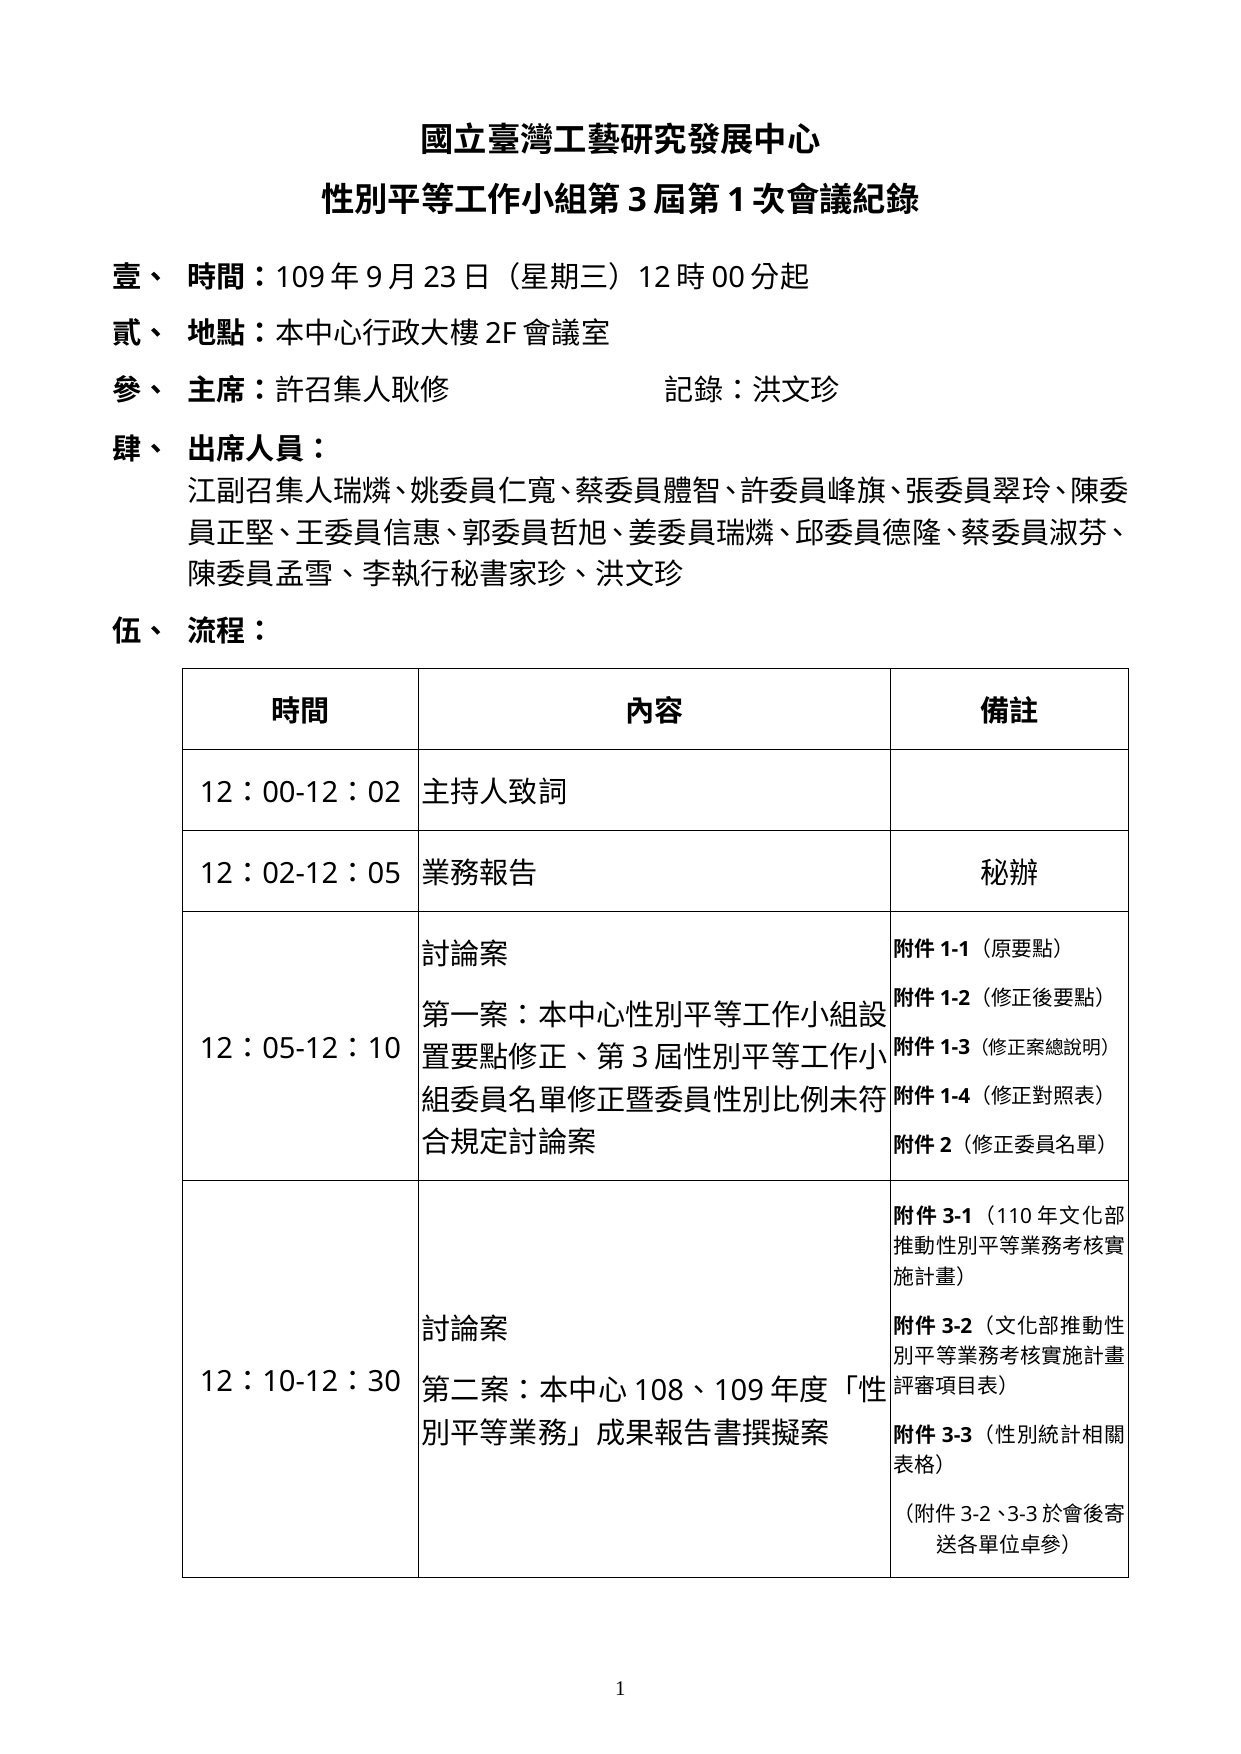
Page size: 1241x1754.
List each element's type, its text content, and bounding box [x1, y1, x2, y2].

list 出席人員： 江副召集人瑞燐、姚委員仁寬、蔡委員體智、許委員峰旗、張委員翠玲、陳委員正堅、王委員信惠、郭委員哲旭、姜委員瑞燐、邱委員德隆、蔡委員淑芬、陳委員孟雪、李執行秘書家珍、洪文珍 [112, 426, 1128, 593]
table_cell 附件3-1（110年文化部推動性別平等業務考核實施計畫） 附件3-2（文化部推動性別平等業務考核實施計畫評審項目表） 附件3-3（性別統計相關表格） （附件3-2、3-3於會後寄送各單位卓參） [891, 1181, 1128, 1577]
table_cell 12：02-12：05 [183, 831, 418, 911]
list 流程： [112, 612, 1128, 649]
table_header 備註 [891, 669, 1128, 749]
table_cell 12：00-12：02 [183, 750, 418, 830]
table_cell 主持人致詞 [419, 750, 890, 830]
text 國立臺灣工藝研究發展中心 [112, 118, 1128, 160]
table_cell 業務報告 [419, 831, 890, 911]
table_cell 秘辦 [891, 831, 1128, 911]
table_header 時間 [183, 669, 418, 749]
table_cell 12：05-12：10 [183, 912, 418, 1180]
text 性別平等工作小組第3屆第1次會議紀錄 [112, 178, 1128, 220]
table_cell 討論案 第一案：本中心性別平等工作小組設置要點修正、第3屆性別平等工作小組委員名單修正暨委員性別比例未符合規定討論案 [419, 912, 890, 1180]
table_cell [891, 750, 1128, 830]
table_cell 12：10-12：30 [183, 1181, 418, 1577]
list 時間：109年9月23日（星期三）12時00分起 [112, 258, 1128, 295]
table_cell 討論案 第二案：本中心108、109年度「性別平等業務」成果報告書撰擬案 [419, 1181, 890, 1577]
table_header 內容 [419, 669, 890, 749]
list 地點：本中心行政大樓2F會議室 [112, 314, 1128, 351]
table_cell 附件1-1（原要點） 附件1-2（修正後要點） 附件1-3（修正案總說明） 附件1-4（修正對照表） 附件2（修正委員名單） [891, 912, 1128, 1180]
list 主席：許召集人耿修 記錄：洪文珍 [112, 370, 1128, 408]
